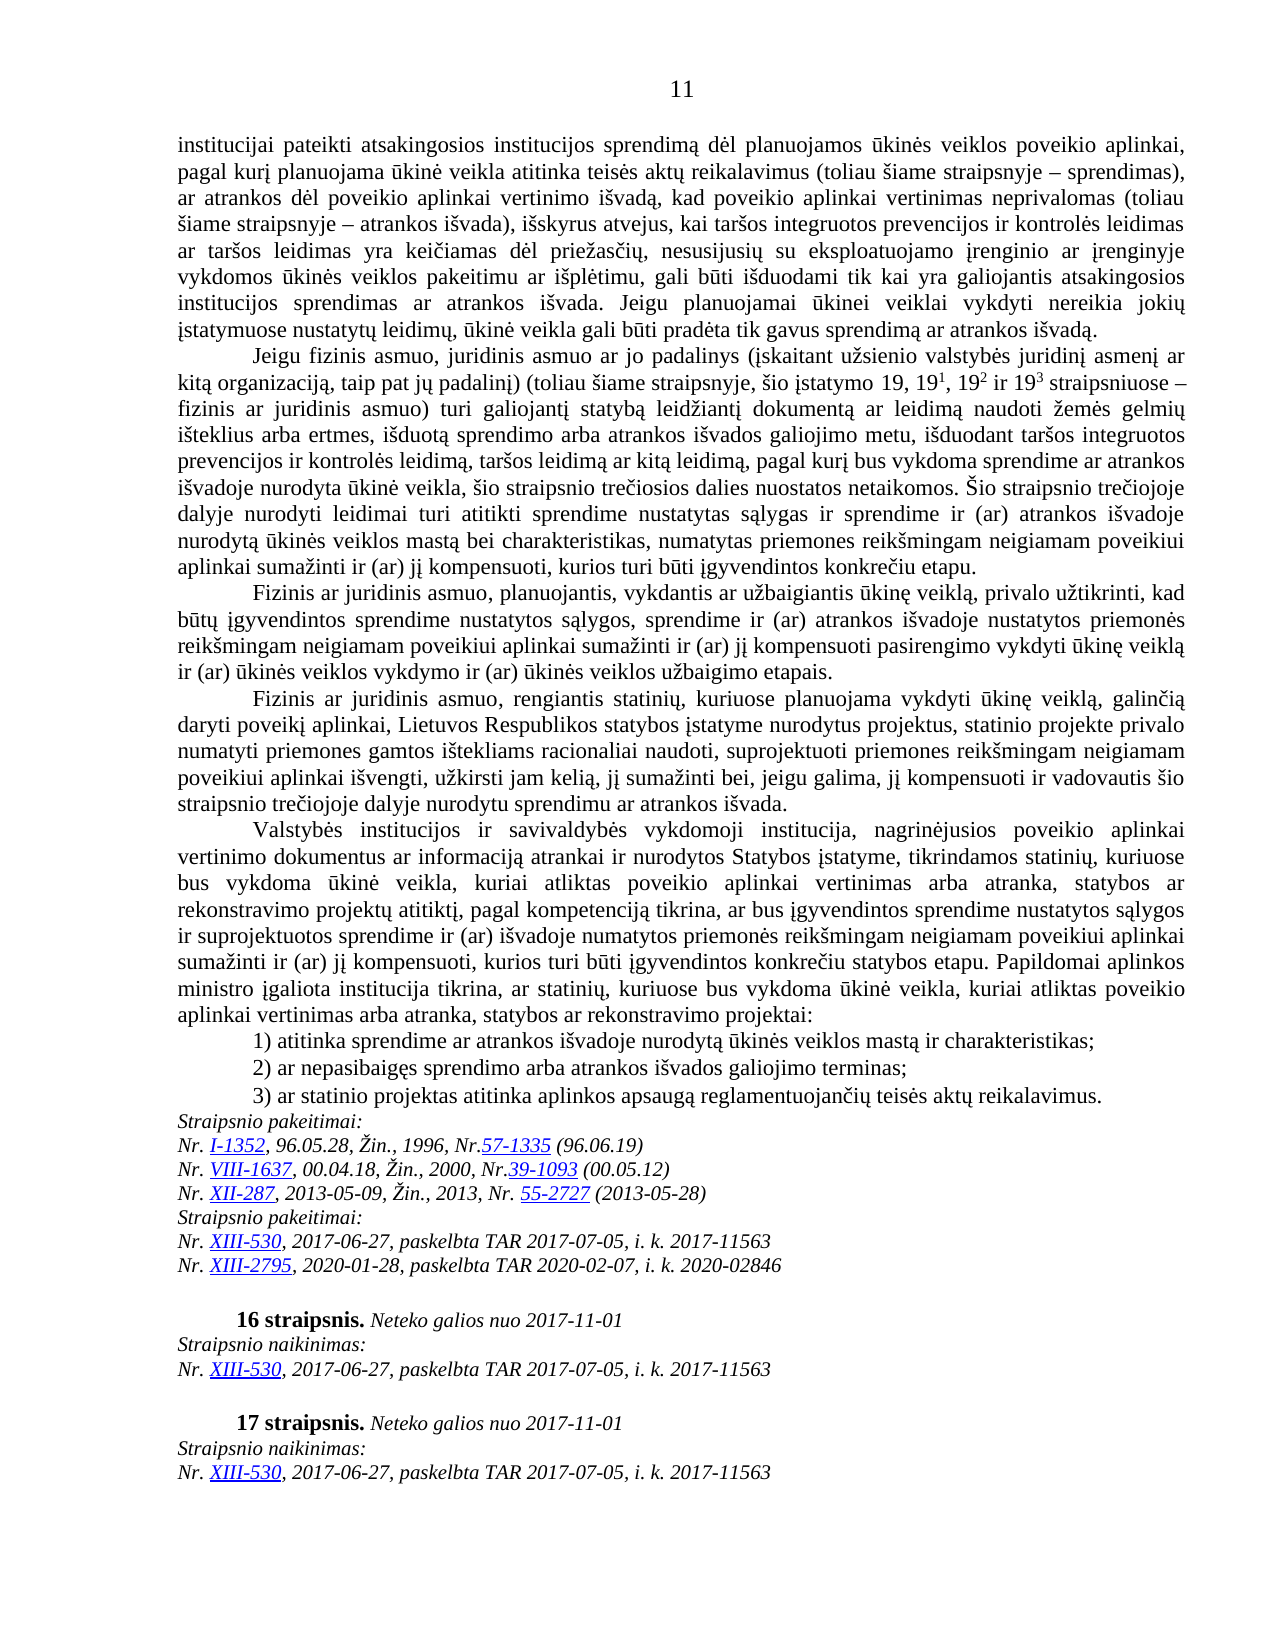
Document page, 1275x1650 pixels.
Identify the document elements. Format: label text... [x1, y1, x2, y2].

text Fizinis ar juridinis asmuo, planuojantis, vykdantis ar užbaigiantis ūkinę veiklą, privalo užtikrinti, kad būtų įgyvendintos sprendime nustatytos sąlygos, sprendime ir (ar) atrankos išvadoje nustatytos priemonės reikšmingam neigiamam poveikiui aplinkai sumažinti ir (ar) jį kompensuoti pasirengimo vykdyti ūkinę veiklą ir (ar) ūkinės veiklos vykdymo ir (ar) ūkinės veiklos užbaigimo etapais. [177, 579, 1186, 685]
text Nr. XII-287, 2013-05-09, Žin., 2013, Nr. 55-2727 (2013-05-28) [177, 1181, 1186, 1205]
text Straipsnio naikinimas: [177, 1436, 1186, 1460]
text Jeigu fizinis asmuo, juridinis asmuo ar jo padalinys (įskaitant užsienio valstybės juridinį asmenį ar kitą organizaciją, taip pat jų padalinį) (toliau šiame straipsnyje, šio įstatymo 19, 191, 192 ir 193 straipsniuose – fizinis ar juridinis asmuo) turi galiojantį statybą leidžiantį dokumentą ar leidimą naudoti žemės gelmių išteklius arba ertmes, išduotą sprendimo arba atrankos išvados galiojimo metu, išduodant taršos integruotos prevencijos ir kontrolės leidimą, taršos leidimą ar kitą leidimą, pagal kurį bus vykdoma sprendime ar atrankos išvadoje nurodyta ūkinė veikla, šio straipsnio trečiosios dalies nuostatos netaikomos. Šio straipsnio trečiojoje dalyje nurodyti leidimai turi atitikti sprendime nustatytas sąlygas ir sprendime ir (ar) atrankos išvadoje nurodytą ūkinės veiklos mastą bei charakteristikas, numatytas priemones reikšmingam neigiamam poveikiui aplinkai sumažinti ir (ar) jį kompensuoti, kurios turi būti įgyvendintos konkrečiu etapu. [177, 342, 1186, 579]
text Fizinis ar juridinis asmuo, rengiantis statinių, kuriuose planuojama vykdyti ūkinę veiklą, galinčią daryti poveikį aplinkai, Lietuvos Respublikos statybos įstatyme nurodytus projektus, statinio projekte privalo numatyti priemones gamtos ištekliams racionaliai naudoti, suprojektuoti priemones reikšmingam neigiamam poveikiui aplinkai išvengti, užkirsti jam kelią, jį sumažinti bei, jeigu galima, jį kompensuoti ir vadovautis šio straipsnio trečiojoje dalyje nurodytu sprendimu ar atrankos išvada. [177, 685, 1186, 817]
text Nr. I-1352, 96.05.28, Žin., 1996, Nr.57-1335 (96.06.19) [177, 1133, 1186, 1157]
text 2) ar nepasibaigęs sprendimo arba atrankos išvados galiojimo terminas; [177, 1054, 1186, 1080]
text 16 straipsnis. Neteko galios nuo 2017-11-01 [177, 1306, 1186, 1332]
text Nr. XIII-530, 2017-06-27, paskelbta TAR 2017-07-05, i. k. 2017-11563 [177, 1356, 1186, 1381]
text 3) ar statinio projektas atitinka aplinkos apsaugą reglamentuojančių teisės aktų reikalavimus. [177, 1080, 1186, 1109]
text Nr. XIII-2795, 2020-01-28, paskelbta TAR 2020-02-07, i. k. 2020-02846 [177, 1253, 1186, 1277]
text Valstybės institucijos ir savivaldybės vykdomoji institucija, nagrinėjusios poveikio aplinkai vertinimo dokumentus ar informaciją atrankai ir nurodytos Statybos įstatyme, tikrindamos statinių, kuriuose bus vykdoma ūkinė veikla, kuriai atliktas poveikio aplinkai vertinimas arba atranka, statybos ar rekonstravimo projektų atitiktį, pagal kompetenciją tikrina, ar bus įgyvendintos sprendime nustatytos sąlygos ir suprojektuotos sprendime ir (ar) išvadoje numatytos priemonės reikšmingam neigiamam poveikiui aplinkai sumažinti ir (ar) jį kompensuoti, kurios turi būti įgyvendintos konkrečiu statybos etapu. Papildomai aplinkos ministro įgaliota institucija tikrina, ar statinių, kuriuose bus vykdoma ūkinė veikla, kuriai atliktas poveikio aplinkai vertinimas arba atranka, statybos ar rekonstravimo projektai: [177, 817, 1186, 1027]
text Nr. XIII-530, 2017-06-27, paskelbta TAR 2017-07-05, i. k. 2017-11563 [177, 1229, 1186, 1253]
text Straipsnio pakeitimai: [177, 1109, 1186, 1133]
text Nr. VIII-1637, 00.04.18, Žin., 2000, Nr.39-1093 (00.05.12) [177, 1157, 1186, 1181]
text Straipsnio pakeitimai: [177, 1205, 1186, 1229]
text Nr. XIII-530, 2017-06-27, paskelbta TAR 2017-07-05, i. k. 2017-11563 [177, 1460, 1186, 1484]
text Straipsnio naikinimas: [177, 1332, 1186, 1356]
text 1) atitinka sprendime ar atrankos išvadoje nurodytą ūkinės veiklos mastą ir charakteristikas; [177, 1027, 1186, 1054]
text 17 straipsnis. Neteko galios nuo 2017-11-01 [177, 1409, 1186, 1436]
text institucijai pateikti atsakingosios institucijos sprendimą dėl planuojamos ūkinės veiklos poveikio aplinkai, pagal kurį planuojama ūkinė veikla atitinka teisės aktų reikalavimus (toliau šiame straipsnyje – sprendimas), ar atrankos dėl poveikio aplinkai vertinimo išvadą, kad poveikio aplinkai vertinimas neprivalomas (toliau šiame straipsnyje – atrankos išvada), išskyrus atvejus, kai taršos integruotos prevencijos ir kontrolės leidimas ar taršos leidimas yra keičiamas dėl priežasčių, nesusijusių su eksploatuojamo įrenginio ar įrenginyje vykdomos ūkinės veiklos pakeitimu ar išplėtimu, gali būti išduodami tik kai yra galiojantis atsakingosios institucijos sprendimas ar atrankos išvada. Jeigu planuojamai ūkinei veiklai vykdyti nereikia jokių įstatymuose nustatytų leidimų, ūkinė veikla gali būti pradėta tik gavus sprendimą ar atrankos išvadą. [177, 131, 1186, 342]
